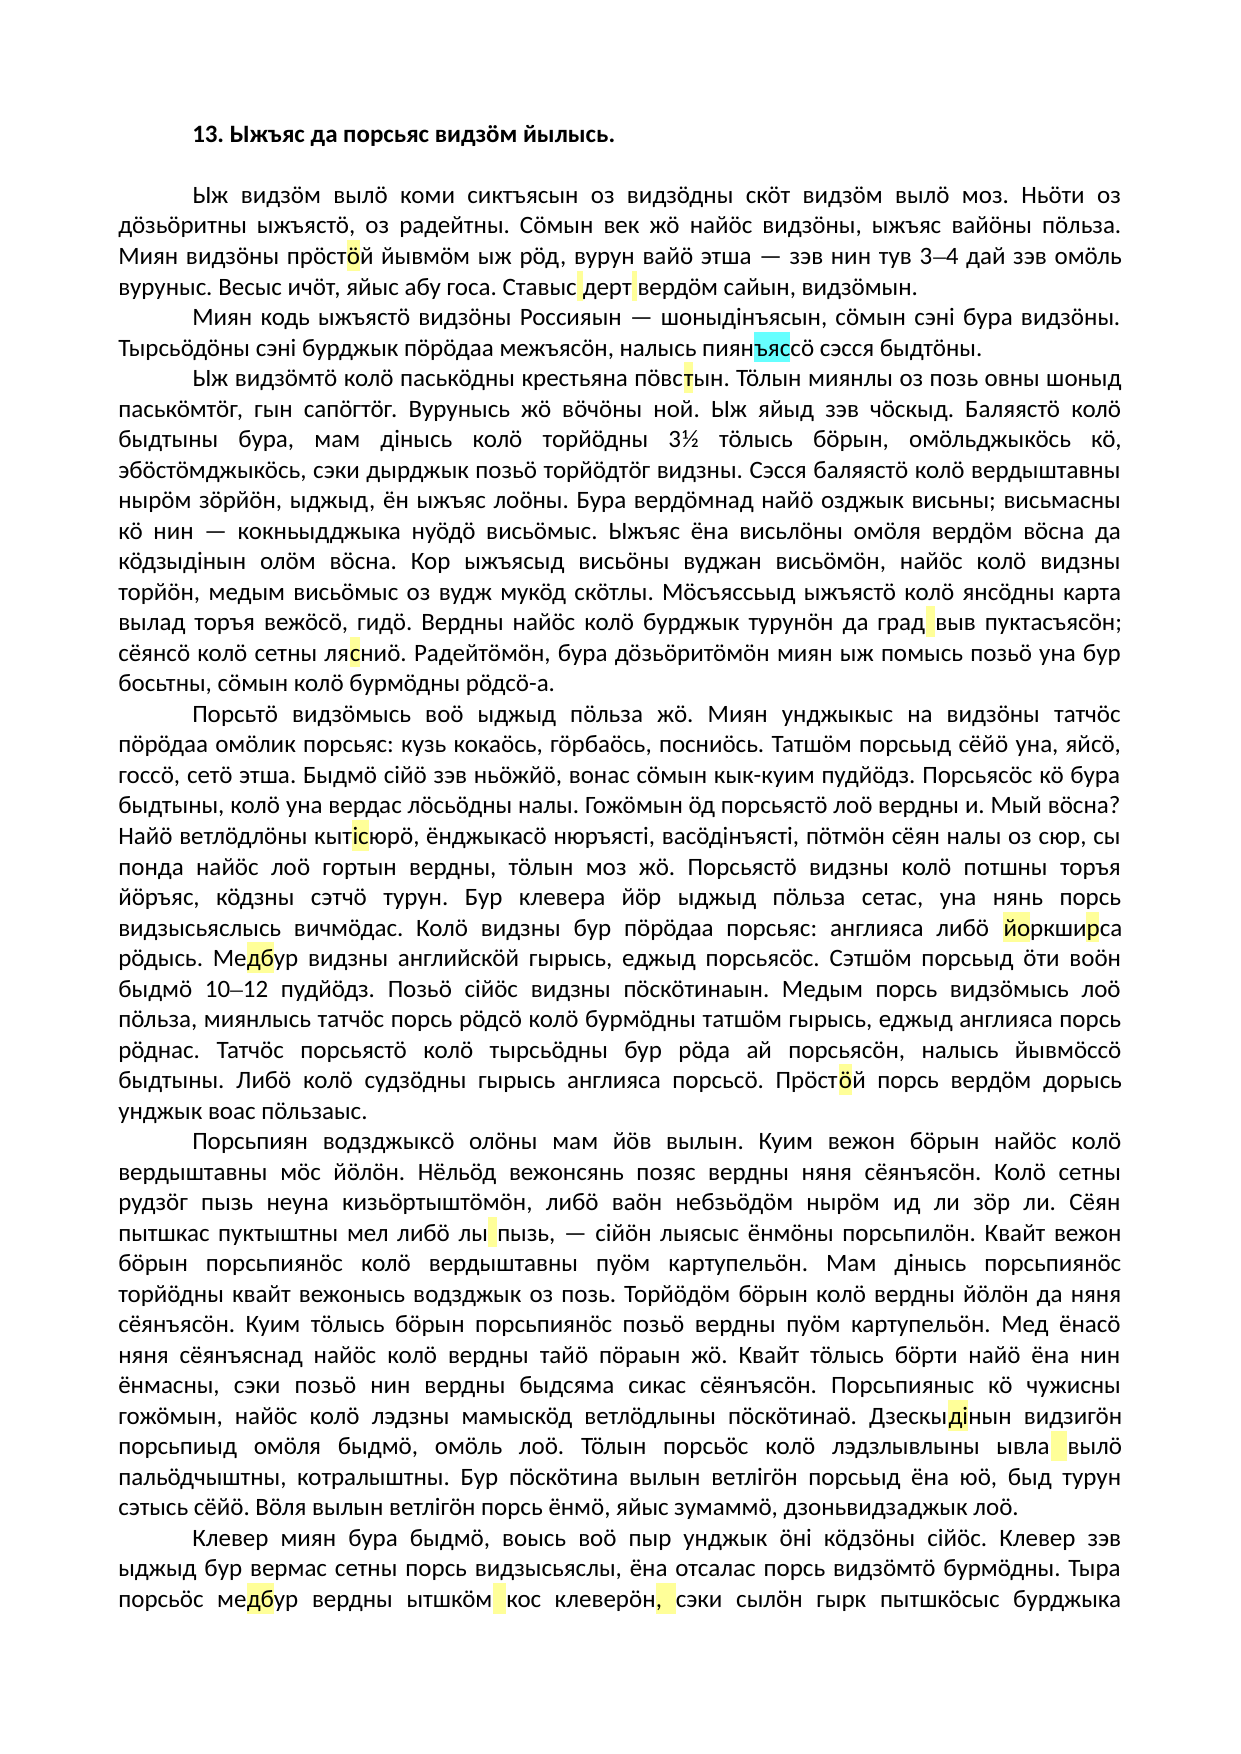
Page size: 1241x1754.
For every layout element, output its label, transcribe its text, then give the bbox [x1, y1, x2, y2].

text Порсьпиян водзджыксӧ олӧны мам йӧв вылын. Куим вежон бӧрын найӧс колӧ вердыштавны мӧс йӧлӧн. Нёльӧд вежонсянь позяс вердны няня сёянъясӧн. Колӧ сетны рудзӧг пызь неуна кизьӧртыштӧмӧн, либӧ ваӧн небзьӧдӧм нырӧм ид ли зӧр ли. Сёян пытшкас пуктыштны мел либӧ лы пызь, — сійӧн лыясыс ёнмӧны порсьпилӧн. Квайт вежон бӧрын порсьпиянӧс колӧ вердыштавны пуӧм картупельӧн. Мам дінысь порсьпиянӧс торйӧдны квайт вежонысь водзджык оз позь. Торйӧдӧм бӧрын колӧ вердны йӧлӧн да няня сёянъясӧн. Куим тӧлысь бӧрын порсьпиянӧс позьӧ вердны пуӧм картупельӧн. Мед ёнасӧ няня сёянъяснад найӧс колӧ вердны тайӧ пӧраын жӧ. Квайт тӧлысь бӧрти найӧ ёна нин ёнмасны, сэки позьӧ нин вердны быдсяма сикас сёянъясӧн. Порсьпияныс кӧ чужисны гожӧмын, найӧс колӧ лэдзны мамыскӧд ветлӧдлыны пӧскӧтинаӧ. Дзескыдінын видзигӧн порсьпиыд омӧля быдмӧ, омӧль лоӧ. Тӧлын порсьӧс колӧ лэдзлывлыны ывла вылӧ пальӧдчыштны, котралыштны. Бур пӧскӧтина вылын ветлігӧн порсьыд ёна юӧ, быд турун сэтысь сёйӧ. Вӧля вылын ветлігӧн порсь ёнмӧ, яйыс зумаммӧ, дзоньвидзаджык лоӧ. [118, 1125, 1122, 1522]
text Миян кодь ыжъястӧ видзӧны Россияын — шоныдінъясын, сӧмын сэні бура видзӧны. Тырсьӧдӧны сэні бурджык пӧрӧдаа межъясӧн, налысь пиянъяссӧ сэсся быдтӧны. [118, 301, 1122, 362]
text Ыж видзӧмтӧ колӧ паськӧдны крестьяна пӧвстын. Тӧлын миянлы оз позь овны шоныд паськӧмтӧг, гын сапӧгтӧг. Вурунысь жӧ вӧчӧны ной. Ыж яйыд зэв чӧскыд. Баляястӧ колӧ быдтыны бура, мам дінысь колӧ торйӧдны 3½ тӧлысь бӧрын, омӧльджыкӧсь кӧ, эбӧстӧмджыкӧсь, сэки дырджык позьӧ торйӧдтӧг видзны. Сэсся баляястӧ колӧ вердыштавны нырӧм зӧрйӧн, ыджыд, ён ыжъяс лоӧны. Бура вердӧмнад найӧ озджык висьны; висьмасны кӧ нин — кокньыдджыка нуӧдӧ висьӧмыс. Ыжъяс ёна висьлӧны омӧля вердӧм вӧсна да кӧдзыдінын олӧм вӧсна. Кор ыжъясыд висьӧны вуджан висьӧмӧн, найӧс колӧ видзны торйӧн, медым висьӧмыс оз вудж мукӧд скӧтлы. Мӧсъяссьыд ыжъястӧ колӧ янсӧдны карта вылад торъя вежӧсӧ, гидӧ. Вердны найӧс колӧ бурджык турунӧн да град выв пуктасъясӧн; сёянсӧ колӧ сетны лясниӧ. Радейтӧмӧн, бура дӧзьӧритӧмӧн миян ыж помысь позьӧ уна бур босьтны, сӧмын колӧ бурмӧдны рӧдсӧ-а. [118, 362, 1122, 698]
text Клевер миян бура быдмӧ, воысь воӧ пыр унджык ӧні кӧдзӧны сійӧс. Клевер зэв ыджыд бур вермас сетны порсь видзысьяслы, ёна отсалас порсь видзӧмтӧ бурмӧдны. Тыра порсьӧс медбур вердны ытшкӧм кос клеверӧн, сэки сылӧн гырк пытшкӧсыс бурджыка [118, 1522, 1122, 1614]
text Ыж видзӧм вылӧ коми сиктъясын оз видзӧдны скӧт видзӧм вылӧ моз. Ньӧти оз дӧзьӧритны ыжъястӧ, оз радейтны. Сӧмын век жӧ найӧс видзӧны, ыжъяс вайӧны пӧльза. Миян видзӧны прӧстӧй йывмӧм ыж рӧд, вурун вайӧ этша — зэв нин тув 3–4 дай зэв омӧль вуруныс. Весыс ичӧт, яйыс абу госа. Ставыс дерт вердӧм сайын, видзӧмын. [118, 179, 1122, 301]
text 13. Ыжъяс да порсьяс видзӧм йылысь. [118, 118, 1122, 149]
text Порсьтӧ видзӧмысь воӧ ыджыд пӧльза жӧ. Миян унджыкыс на видзӧны татчӧс пӧрӧдаа омӧлик порсьяс: кузь кокаӧсь, гӧрбаӧсь, посниӧсь. Татшӧм порсьыд сёйӧ уна, яйсӧ, госсӧ, сетӧ этша. Быдмӧ сійӧ зэв ньӧжйӧ, вонас сӧмын кык-куим пудйӧдз. Порсьясӧс кӧ бура быдтыны, колӧ уна вердас лӧсьӧдны налы. Гожӧмын ӧд порсьястӧ лоӧ вердны и. Мый вӧсна? Найӧ ветлӧдлӧны кытісюрӧ, ёнджыкасӧ нюръясті, васӧдінъясті, пӧтмӧн сёян налы оз сюр, сы понда найӧс лоӧ гортын вердны, тӧлын моз жӧ. Порсьястӧ видзны колӧ потшны торъя йӧръяс, кӧдзны сэтчӧ турун. Бур клевера йӧр ыджыд пӧльза сетас, уна нянь порсь видзысьяслысь вичмӧдас. Колӧ видзны бур пӧрӧдаа порсьяс: англияса либӧ йоркширса рӧдысь. Медбур видзны английскӧй гырысь, еджыд порсьясӧс. Сэтшӧм порсьыд ӧти воӧн быдмӧ 10–12 пудйӧдз. Позьӧ сійӧс видзны пӧскӧтинаын. Медым порсь видзӧмысь лоӧ пӧльза, миянлысь татчӧс порсь рӧдсӧ колӧ бурмӧдны татшӧм гырысь, еджыд англияса порсь рӧднас. Татчӧс порсьястӧ колӧ тырсьӧдны бур рӧда ай порсьясӧн, налысь йывмӧссӧ быдтыны. Либӧ колӧ судзӧдны гырысь англияса порсьсӧ. Прӧстӧй порсь вердӧм дорысь унджык воас пӧльзаыс. [118, 698, 1122, 1125]
